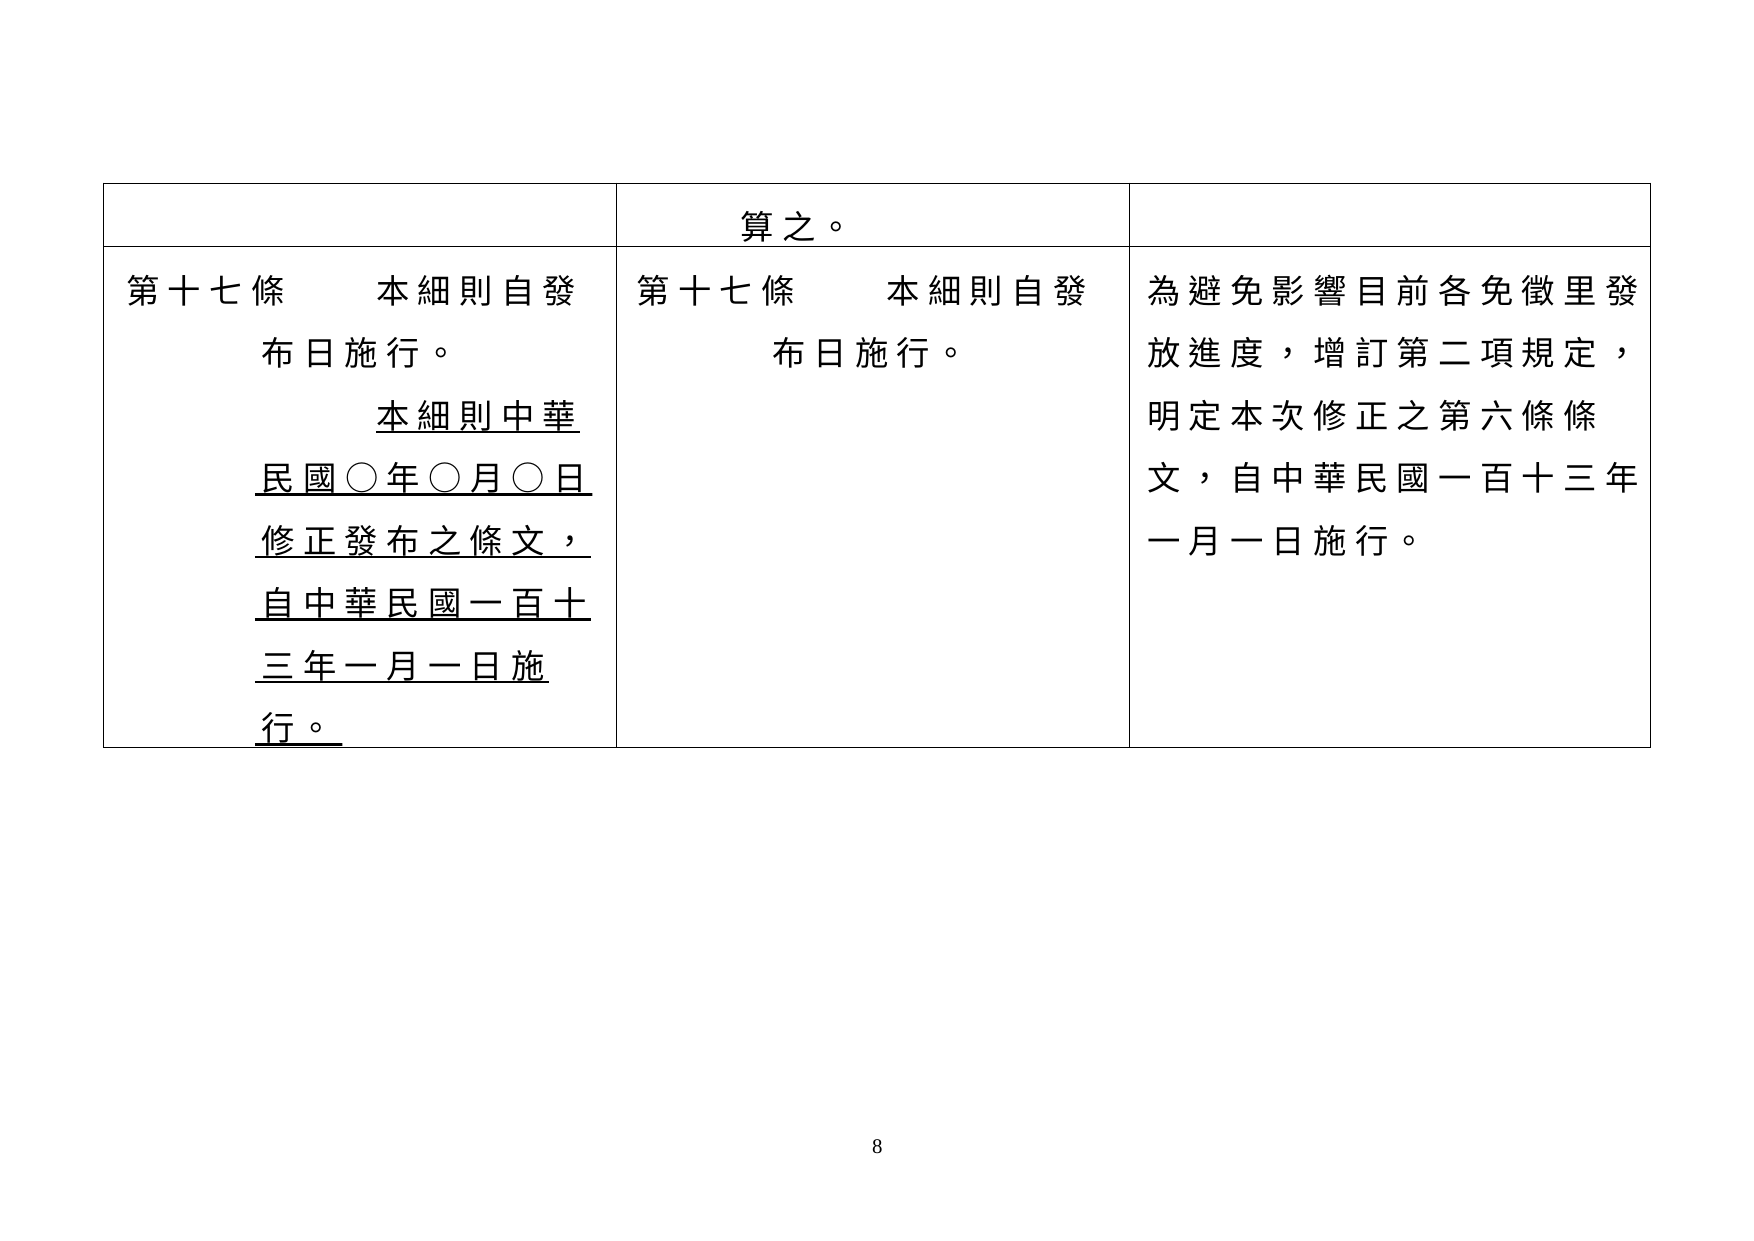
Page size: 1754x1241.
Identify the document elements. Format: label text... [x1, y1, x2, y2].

table_cell 算之。 [617, 184, 1129, 246]
table_cell [1130, 184, 1650, 246]
table_cell 第十七條 本細則自發布日施行。 本細則中華民國○年○月○日修正發布之條文，自中華民國一百十三年一月一日施行。 [104, 247, 616, 747]
table_cell 第十七條 本細則自發布日施行。 [617, 247, 1129, 747]
table_cell [104, 184, 616, 246]
table_cell 為避免影響目前各免徵里發放進度，增訂第二項規定，明定本次修正之第六條條文，自中華民國一百十三年一月一日施行。 [1130, 247, 1650, 747]
